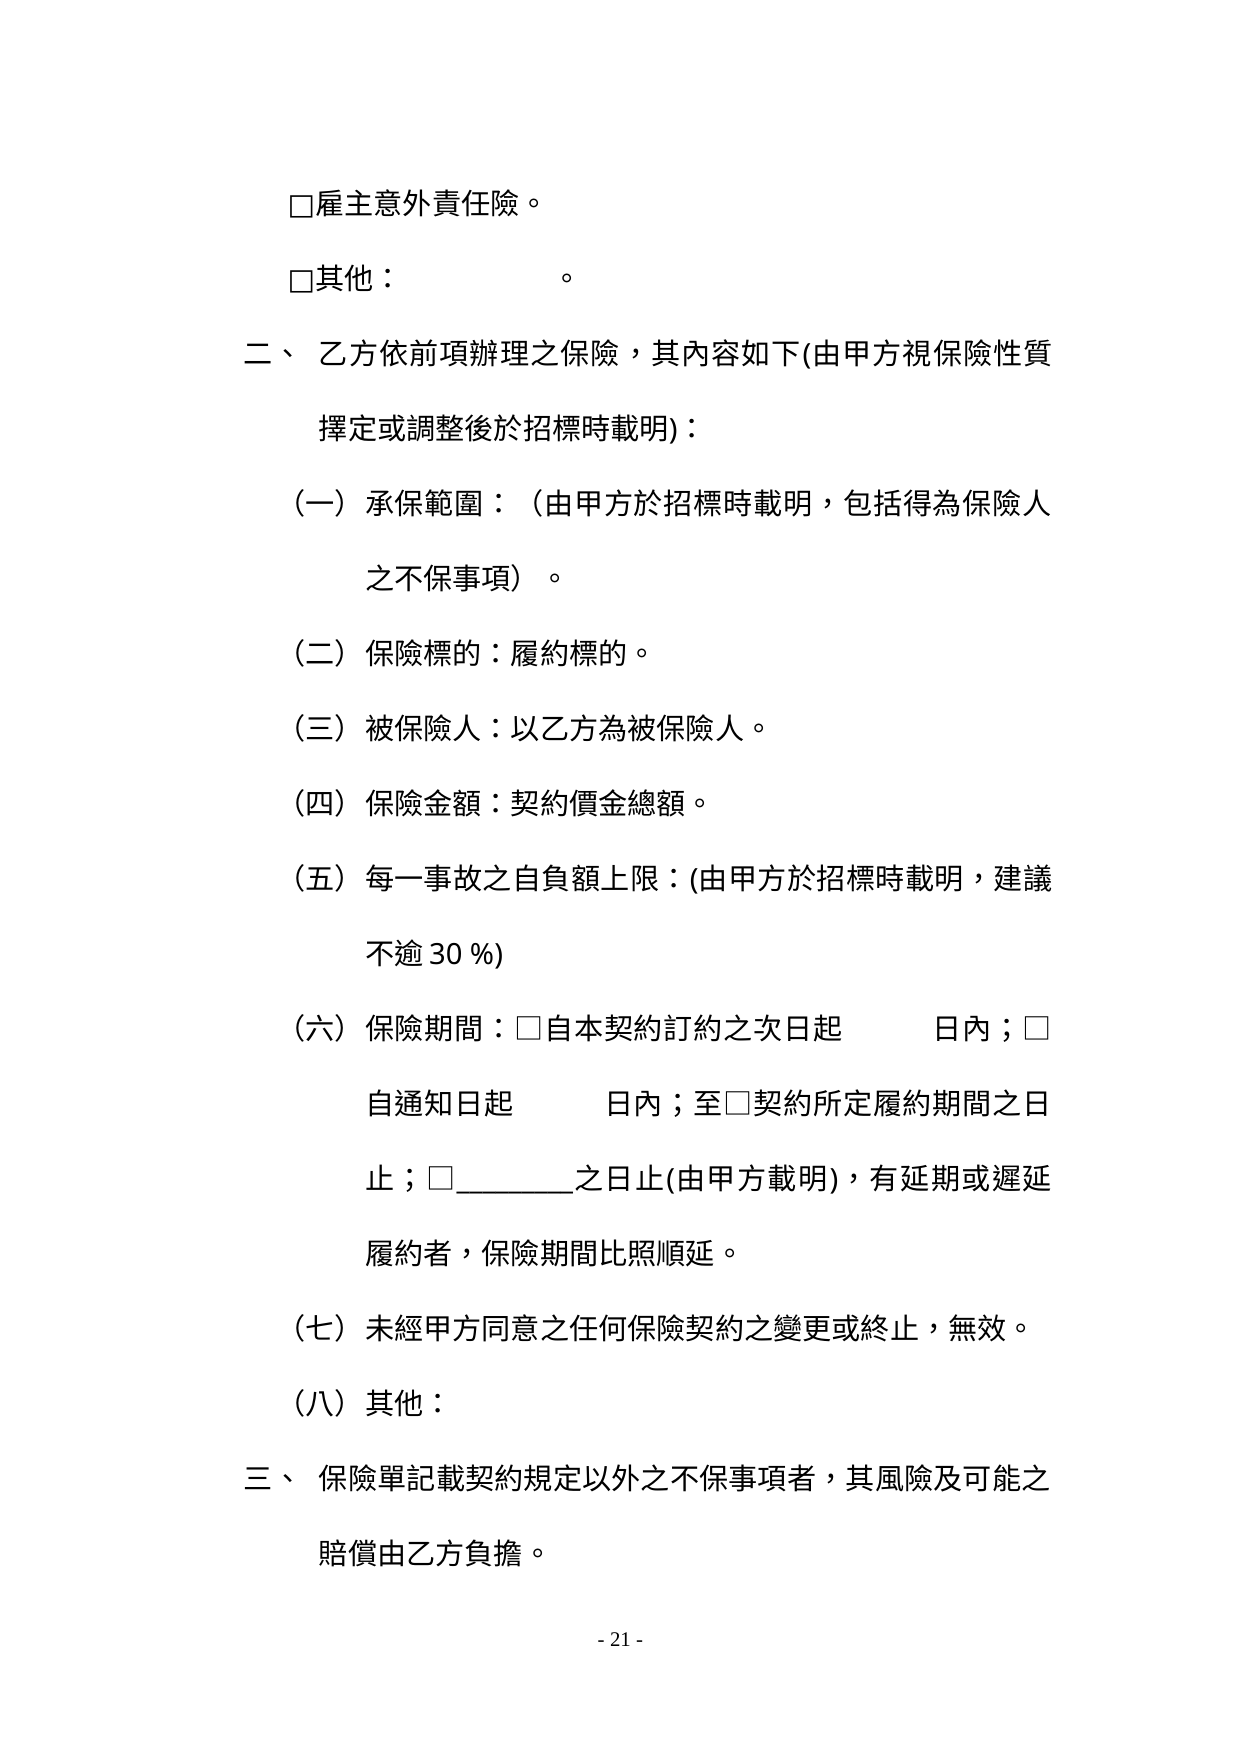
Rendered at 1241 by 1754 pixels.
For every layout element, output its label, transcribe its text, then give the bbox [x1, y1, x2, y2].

list 保險單記載契約規定以外之不保事項者，其風險及可能之賠償由乙方負擔。 [244, 1439, 1053, 1589]
text □雇主意外責任險。 [287, 164, 1053, 239]
list 每一事故之自負額上限：(由甲方於招標時載明，建議不逾30 %) [276, 839, 1053, 989]
list 保險期間：□自本契約訂約之次日起 日內；□自通知日起 日內；至□契約所定履約期間之日止；□_________之日止(由甲方載明)，有延期或遲延履約者，保險期間比照順延。 [276, 989, 1053, 1289]
list 其他： [276, 1364, 1053, 1439]
text □其他： 。 [287, 239, 1053, 314]
list 承保範圍：（由甲方於招標時載明，包括得為保險人之不保事項）。 [276, 464, 1053, 614]
list 乙方依前項辦理之保險，其內容如下(由甲方視保險性質擇定或調整後於招標時載明)： [244, 314, 1053, 464]
list 被保險人：以乙方為被保險人。 [276, 689, 1053, 764]
list 未經甲方同意之任何保險契約之變更或終止，無效。 [276, 1289, 1053, 1364]
list 保險金額：契約價金總額。 [276, 764, 1053, 839]
list 保險標的：履約標的。 [276, 614, 1053, 689]
